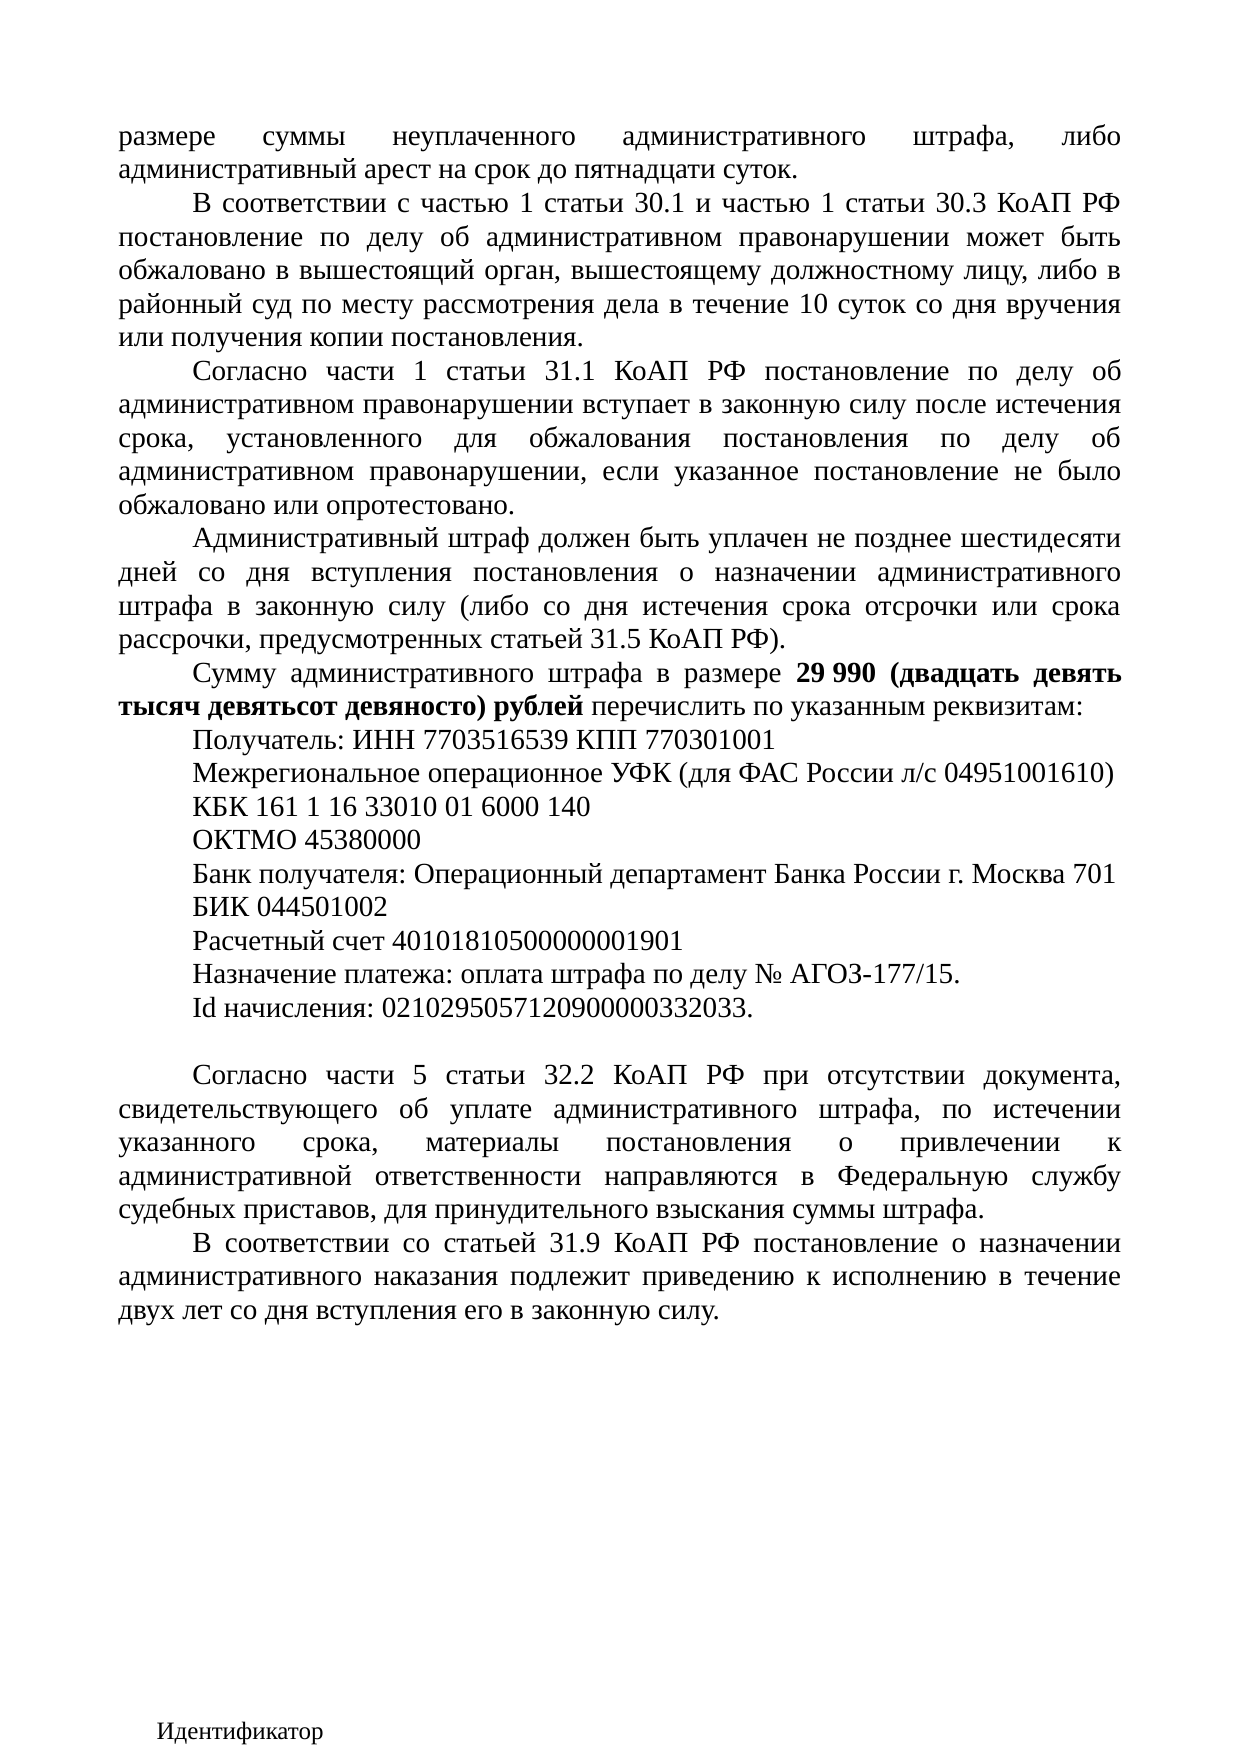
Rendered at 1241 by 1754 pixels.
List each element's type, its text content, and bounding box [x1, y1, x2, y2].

text Административный штраф должен быть уплачен не позднее шестидесяти дней со дня вступления постановления о назначении административного штрафа в законную силу (либо со дня истечения срока отсрочки или срока рассрочки, предусмотренных статьей 31.5 КоАП РФ). [118, 521, 1122, 655]
text БИК 044501002 [118, 889, 1122, 923]
text Банк получателя: Операционный департамент Банка России г. Москва 701 [118, 856, 1122, 889]
text Id начисления: 0210295057120900000332033. [118, 990, 1122, 1024]
text размере суммы неуплаченного административного штрафа, либо административный арест на срок до пятнадцати суток. [118, 118, 1122, 185]
text Получатель: ИНН 7703516539 КПП 770301001 [118, 722, 1122, 755]
text Назначение платежа: оплата штрафа по делу № АГОЗ-177/15. [118, 957, 1122, 990]
text Межрегиональное операционное УФК (для ФАС России л/с 04951001610) [118, 755, 1122, 789]
text Согласно части 5 статьи 32.2 КоАП РФ при отсутствии документа, свидетельствующего об уплате административного штрафа, по истечении указанного срока, материалы постановления о привлечении к административной ответственности направляются в Федеральную службу судебных приставов, для принудительного взыскания суммы штрафа. [118, 1057, 1122, 1225]
text Согласно части 1 статьи 31.1 КоАП РФ постановление по делу об административном правонарушении вступает в законную силу после истечения срока, установленного для обжалования постановления по делу об административном правонарушении, если указанное постановление не было обжаловано или опротестовано. [118, 353, 1122, 521]
text Сумму административного штрафа в размере 29 990 (двадцать девять тысяч девятьсот девяносто) рублей перечислить по указанным реквизитам: [118, 655, 1122, 722]
text КБК 161 1 16 33010 01 6000 140 [118, 789, 1122, 822]
text В соответствии со статьей 31.9 КоАП РФ постановление о назначении административного наказания подлежит приведению к исполнению в течение двух лет со дня вступления его в законную силу. [118, 1225, 1122, 1326]
text В соответствии с частью 1 статьи 30.1 и частью 1 статьи 30.3 КоАП РФ постановление по делу об административном правонарушении может быть обжаловано в вышестоящий орган, вышестоящему должностному лицу, либо в районный суд по месту рассмотрения дела в течение 10 суток со дня вручения или получения копии постановления. [118, 185, 1122, 353]
text Расчетный счет 40101810500000001901 [118, 923, 1122, 957]
text ОКТМО 45380000 [118, 822, 1122, 856]
